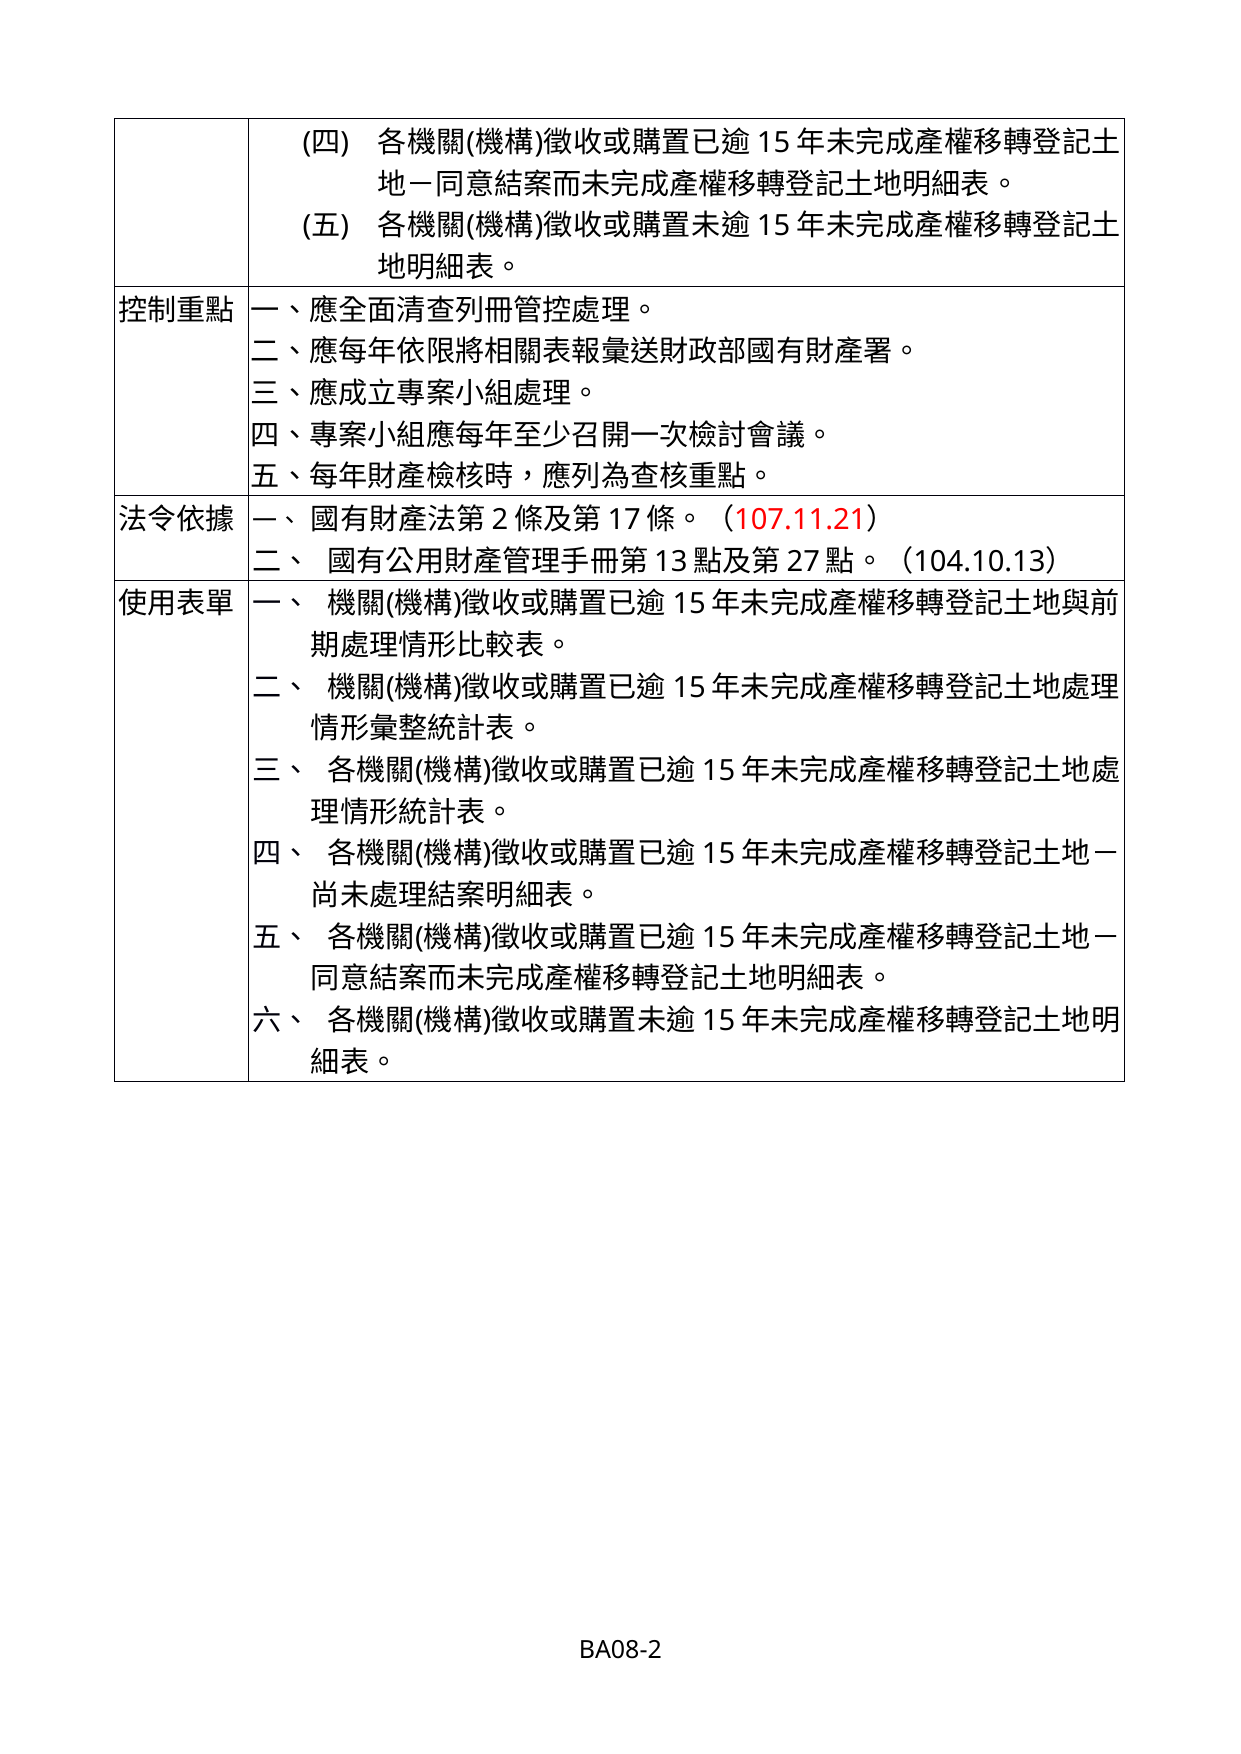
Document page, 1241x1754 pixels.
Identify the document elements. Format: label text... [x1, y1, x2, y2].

table_cell 控制重點 [115, 287, 248, 495]
table_cell 法令依據 [115, 496, 248, 579]
table_cell 使用表單 [115, 581, 248, 1081]
table_cell 機關(機構)徵收或購置已逾15年未完成產權移轉登記土地與前期處理情形比較表。 機關(機構)徵收或購置已逾15年未完成產權移轉登記土地處理情形彙整統計表。 各機關(機構)徵收或購置已逾15年未完成產權移轉登記土地處理情形統計表。 各機關(機構)徵收或購置已逾15年未完成產權移轉登記土地－尚未處理結案明細表。 各機關(機構)徵收或購置已逾15年未完成產權移轉登記土地－同意結案而未完成產權移轉登記土地明細表。 各機關(機構)徵收或購置未逾15年未完成產權移轉登記土地明細表。 [249, 581, 1124, 1081]
table_cell 中央各主管機關就徵收或購置已逾15年未完成產權移轉登記者、徵收或購置已逾15年未完成產權移轉登記惟經評估確實無法解決而同意結案者、徵收或購置未逾15年未完成產權移轉登記者，應確實依下列事項辦理： 全面清查列冊管控處理，並注意下列事項： 「原列管部分」係指89年12月31日以前發現，經主管機關列管在案，其數量應不得再增列。 「新增部分」係指90年1月1日以後發現，且主管機關列管在案者。 經管理機關評估無法解決並查明業務主管人員及承辦人員疏失責任者，得同意結案，並於副知審計部及財政部後，解除列管。 成立專案小組處理，每年至少召開一次檢討會議，所屬機關(構)每6個月將處理進度報送主管機關，至會議召開及書面資料報送時間由主管機關視實際情形自行定之，並注意下列事項： 未結案件： 應訂定預計清理完成期限。 每年財產檢核時列為查核重點。 同意結案案件：應訂定預計與土地登記名義人協調處理期限。 未登記案件： 應訂定預計完成登記期限。 每年財產檢核時列為查核重點。 中央各主管機關應於每年度結束後一個月內，將截至前一年度12月底止之下列表報彙送財政部國有財產署： 中央政府各機關（機構）徵收或購置已逾15年未完成產權移轉登記土地處理情形彙整統計表。 各機關(機構)徵收或購置已逾15年未完成產權移轉登記土地處理情形統計表。 各機關(機構)徵收或購置已逾15年未完成產權移轉登記土地－尚未處理結案明細表。 各機關(機構)徵收或購置已逾15年未完成產權移轉登記土地－同意結案而未完成產權移轉登記土地明細表。 各機關(機構)徵收或購置未逾15年未完成產權移轉登記土地明細表。 [249, 119, 1124, 286]
table_cell 應全面清查列冊管控處理。 應每年依限將相關表報彙送財政部國有財產署。 應成立專案小組處理。 專案小組應每年至少召開一次檢討會議。 每年財產檢核時，應列為查核重點。 [249, 287, 1124, 495]
table_cell [115, 119, 248, 286]
table_cell 國有財產法第2條及第17條。（107.11.21） 國有公用財產管理手冊第13點及第27點。（104.10.13） [249, 496, 1124, 579]
